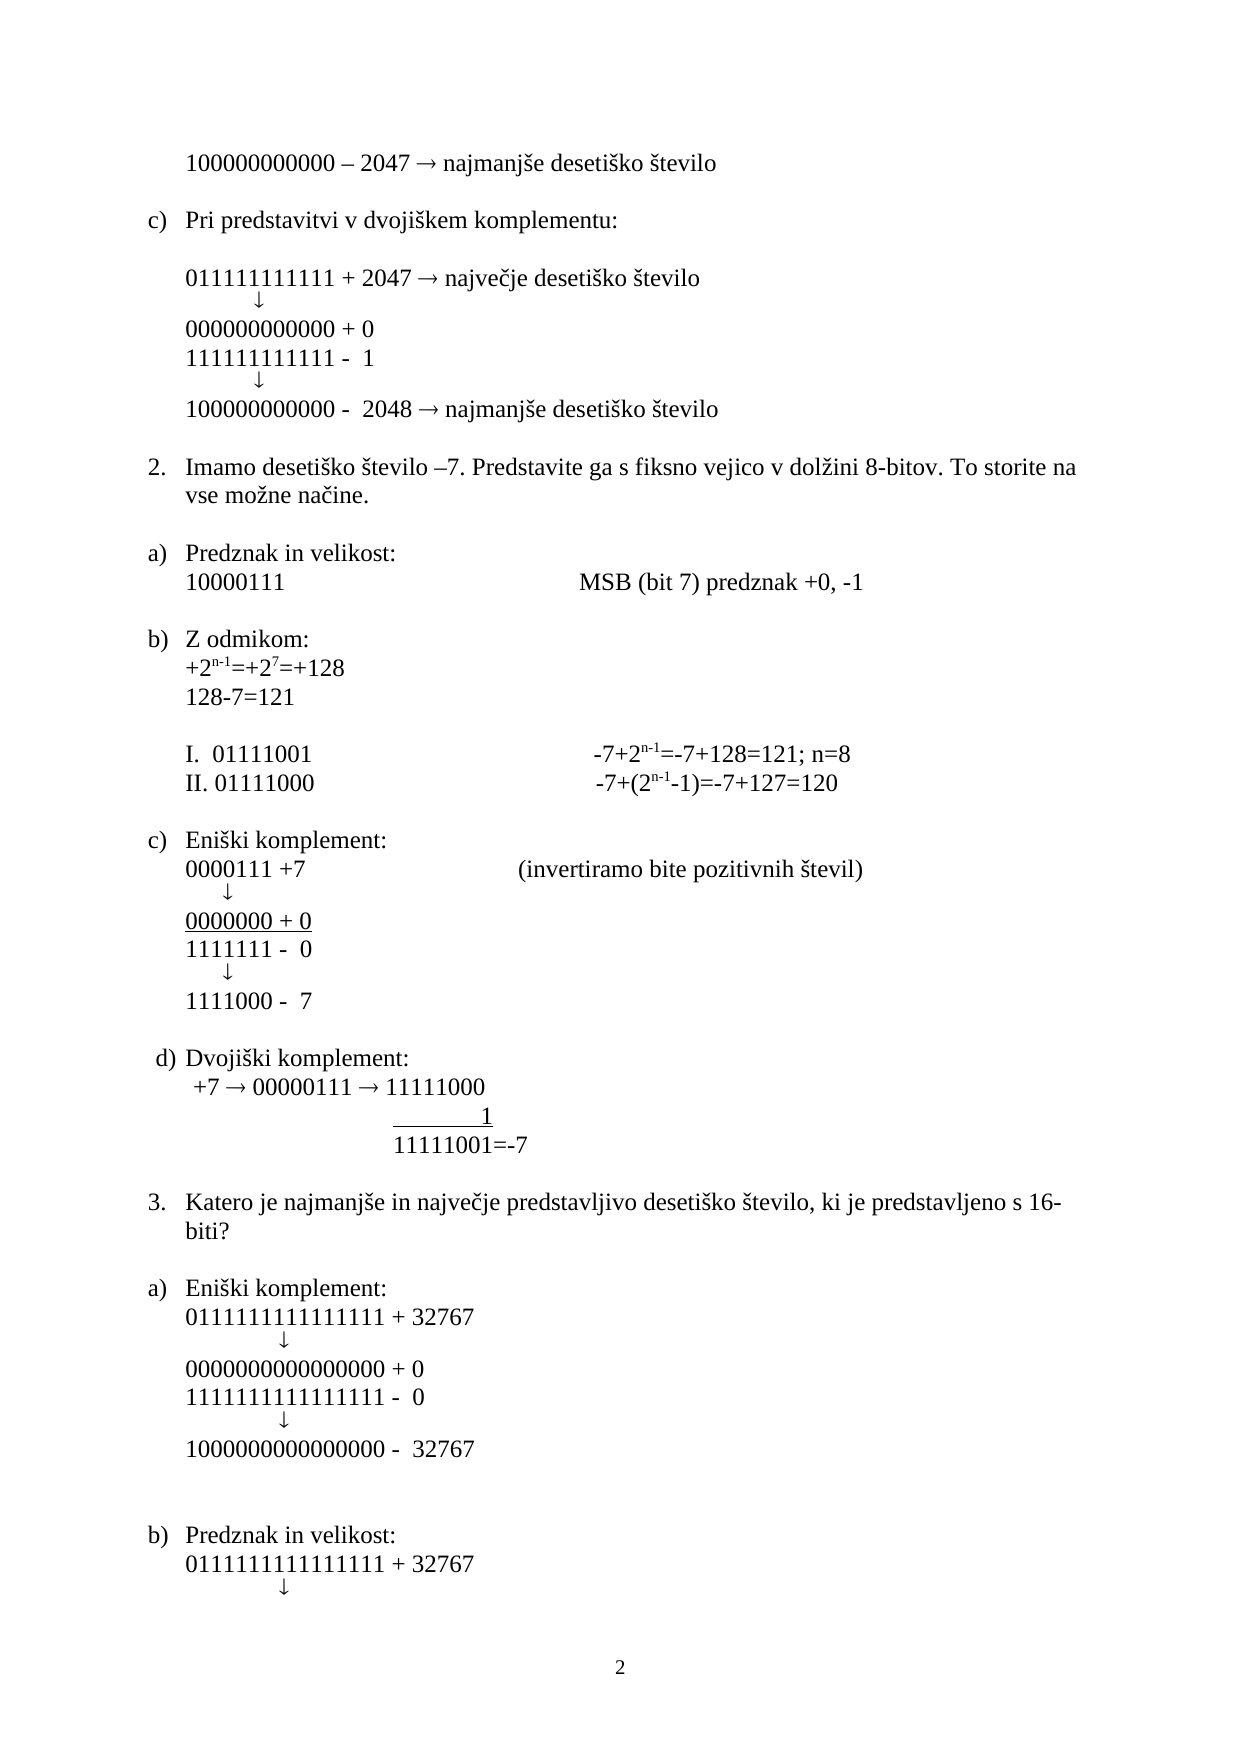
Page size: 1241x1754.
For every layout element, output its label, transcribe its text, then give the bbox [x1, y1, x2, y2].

list Predznak in velikost: [148, 1520, 1093, 1549]
text  [185, 1331, 1093, 1354]
text 1111111 - 0 [185, 934, 1093, 963]
list Predznak in velikost: [148, 538, 1093, 567]
text 1111111111111111 - 0 [185, 1382, 1093, 1411]
text +2n-1=+27=+128 [185, 653, 1093, 682]
list Imamo desetiško število –7. Predstavite ga s fiksno vejico v dolžini 8-bitov. To storite na vse možne načine. [148, 452, 1093, 509]
text 0000000000000000 + 0 [185, 1354, 1093, 1382]
text 0000111 +7 (invertiramo bite pozitivnih števil) [185, 854, 1093, 883]
text  [185, 963, 1093, 986]
text 11111001=-7 [193, 1130, 1093, 1158]
text 0000000 + 0 [185, 906, 1093, 934]
text I. 01111001 -7+2n-1=-7+128=121; n=8 [185, 739, 1093, 768]
list Katero je najmanjše in največje predstavljivo desetiško število, ki je predstavljeno s 16-biti? [148, 1187, 1093, 1245]
text  [185, 291, 1093, 314]
text II. 01111000 -7+(2n-1-1)=-7+127=120 [185, 768, 1093, 797]
list Z odmikom: [148, 624, 1093, 653]
text 100000000000 – 2047  najmanjše desetiško število [185, 148, 1093, 176]
text +7  00000111  11111000 [193, 1072, 1093, 1101]
list Pri predstavitvi v dvojiškem komplementu: [148, 205, 1093, 234]
text 111111111111 - 1 [185, 343, 1093, 372]
text 011111111111 + 2047  največje desetiško število [185, 263, 1093, 291]
text  [185, 1578, 1093, 1600]
list Eniški komplement: [148, 826, 1093, 854]
text 0111111111111111 + 32767 [185, 1549, 1093, 1578]
text 10000111 MSB (bit 7) predznak +0, -1 [185, 567, 1093, 596]
list Dvojiški komplement: [155, 1043, 1093, 1072]
text 1111000 - 7 [185, 986, 1093, 1015]
list Eniški komplement: [148, 1273, 1093, 1302]
text 100000000000 - 2048  najmanjše desetiško število [185, 394, 1093, 423]
text 1 [193, 1101, 1093, 1130]
text  [185, 883, 1093, 906]
text 128-7=121 [185, 682, 1093, 711]
text 0111111111111111 + 32767 [185, 1302, 1093, 1331]
text 1000000000000000 - 32767 [185, 1434, 1093, 1463]
text 000000000000 + 0 [185, 314, 1093, 343]
text  [185, 372, 1093, 394]
text  [185, 1411, 1093, 1434]
